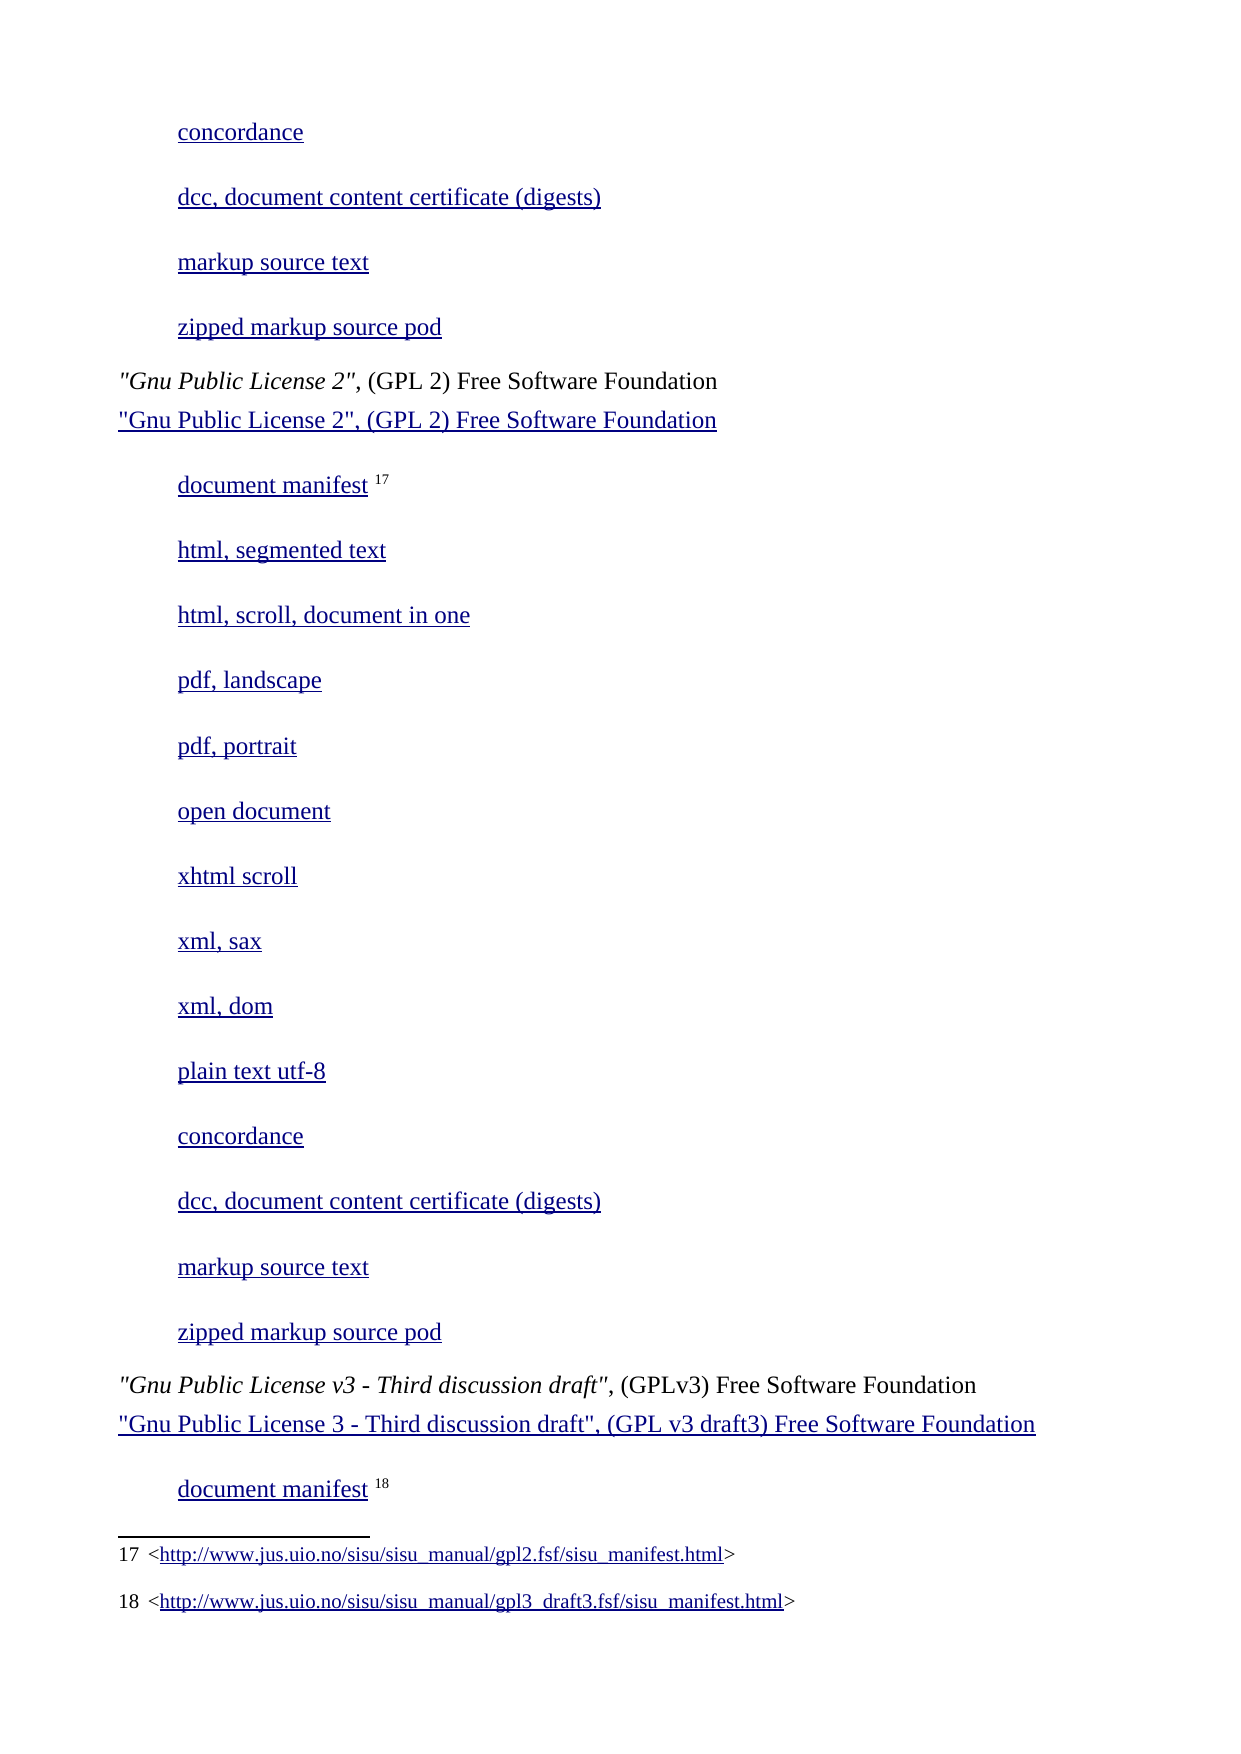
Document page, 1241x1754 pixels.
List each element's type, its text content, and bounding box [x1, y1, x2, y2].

text zipped markup source pod [177, 313, 1122, 341]
text xml, sax [177, 927, 1122, 955]
text markup source text [177, 248, 1122, 276]
text pdf, landscape [177, 667, 1122, 694]
text xhtml scroll [177, 862, 1122, 890]
text concordance [177, 1122, 1122, 1150]
text html, scroll, document in one [177, 602, 1122, 629]
subtitle "Gnu Public License 2", (GPL 2) Free Software Foundation [118, 367, 1122, 394]
text <http://www.jus.uio.no/sisu/sisu_manual/gpl2.fsf/sisu_manifest.html> [118, 1543, 1122, 1566]
text markup source text [177, 1253, 1122, 1280]
text pdf, portrait [177, 732, 1122, 759]
text dcc, document content certificate (digests) [177, 1187, 1122, 1215]
text "Gnu Public License 2", (GPL 2) Free Software Foundation [118, 406, 1122, 434]
text plain text utf-8 [177, 1057, 1122, 1085]
text dcc, document content certificate (digests) [177, 183, 1122, 211]
text <http://www.jus.uio.no/sisu/sisu_manual/gpl3_draft3.fsf/sisu_manifest.html> [118, 1589, 1122, 1613]
text html, segmented text [177, 536, 1122, 564]
text "Gnu Public License 3 - Third discussion draft", (GPL v3 draft3) Free Software Foundation [118, 1411, 1122, 1438]
text open document [177, 797, 1122, 824]
text zipped markup source pod [177, 1318, 1122, 1345]
subtitle "Gnu Public License v3 - Third discussion draft", (GPLv3) Free Software Foundation [118, 1371, 1122, 1399]
text concordance [177, 118, 1122, 146]
text xml, dom [177, 992, 1122, 1020]
text document manifest [177, 471, 1122, 499]
text document manifest [177, 1476, 1122, 1503]
